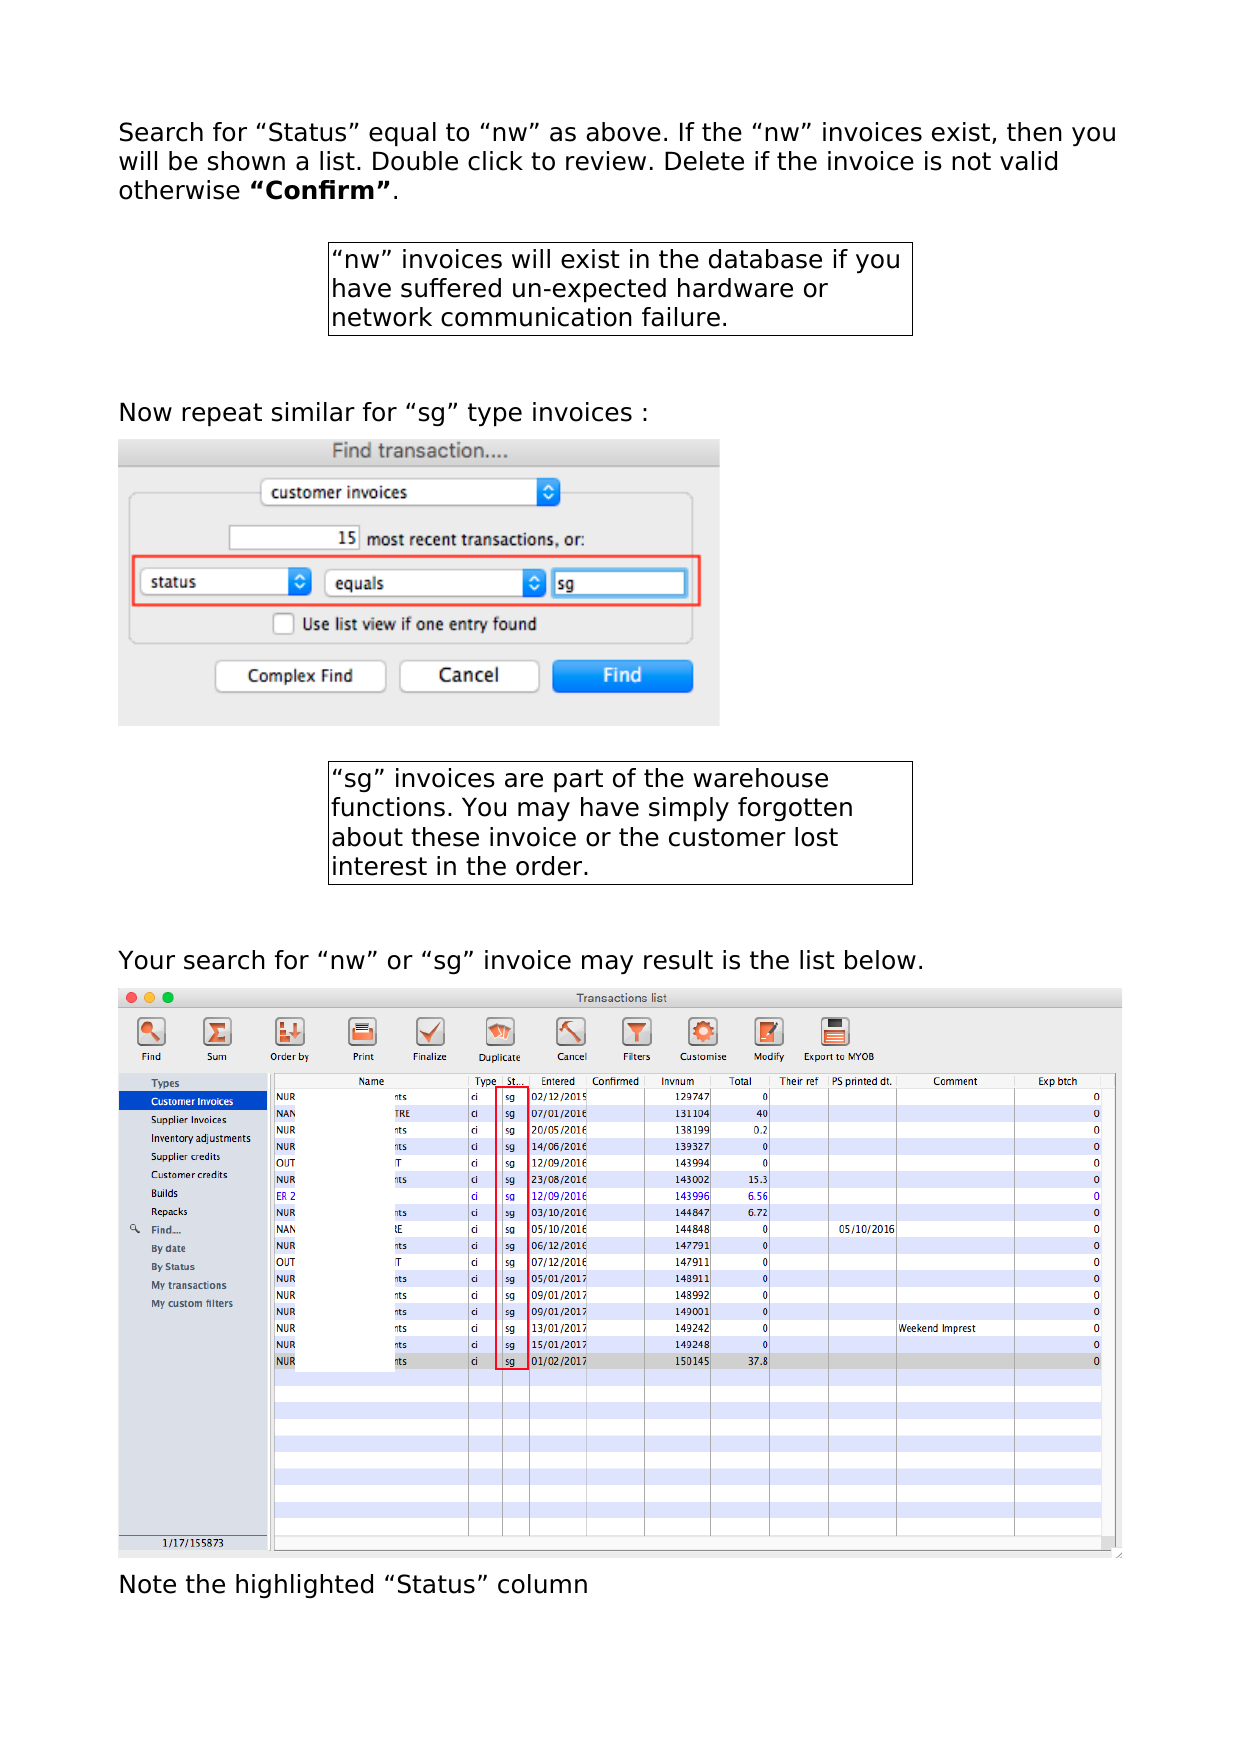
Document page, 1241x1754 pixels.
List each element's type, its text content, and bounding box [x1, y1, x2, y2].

text Search for “Status” equal to “nw” as above. If the “nw” invoices exist, then you will be shown a list. Double click to review. Delete if the invoice is not valid otherwise “Confirm”. [118, 118, 1122, 206]
picture [118, 439, 720, 726]
text Note the highlighted “Status” column [118, 1570, 1122, 1599]
text Your search for “nw” or “sg” invoice may result is the list below. [118, 947, 1122, 976]
text Now repeat similar for “sg” type invoices : [118, 398, 1122, 427]
picture [118, 988, 1123, 1558]
table_header “nw” invoices will exist in the database if you have suffered un-expected hardware or network communication failure. [329, 243, 912, 335]
table_header “sg” invoices are part of the warehouse functions. You may have simply forgotten about these invoice or the customer lost interest in the order. [329, 762, 912, 884]
